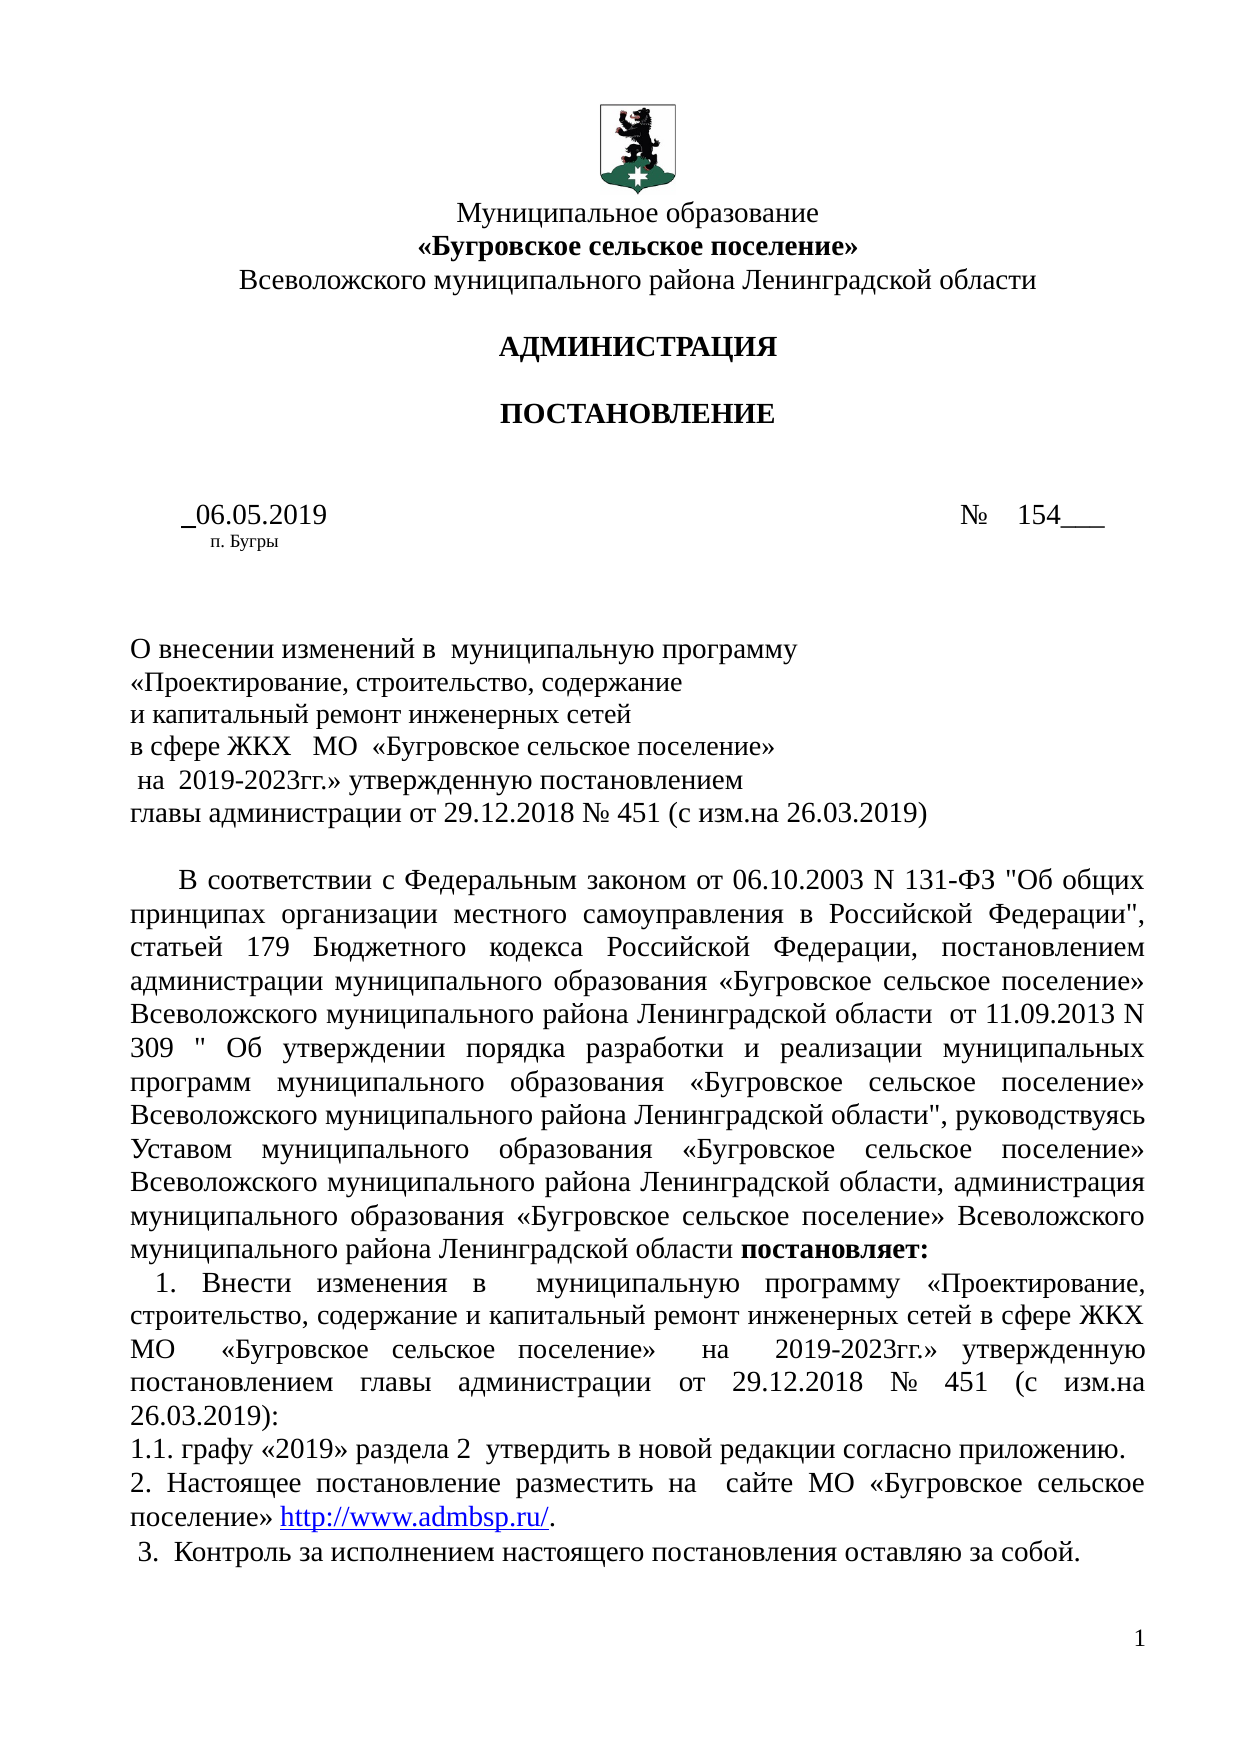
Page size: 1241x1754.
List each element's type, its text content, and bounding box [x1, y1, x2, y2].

text _06.05.2019 № 154___ [130, 497, 1146, 530]
text 3. Контроль за исполнением настоящего постановления оставляю за собой. [130, 1534, 1146, 1568]
text в сфере ЖКХ МО «Бугровское сельское поселение» [130, 729, 1146, 762]
text п. Бугры [130, 530, 1146, 564]
text АДМИНИСТРАЦИЯ [130, 329, 1146, 363]
text О внесении изменений в муниципальную программу [130, 631, 1146, 664]
text «Бугровское сельское поселение» [130, 228, 1146, 262]
text ПОСТАНОВЛЕНИЕ [130, 396, 1146, 430]
text 2. Настоящее постановление разместить на сайте МО «Бугровское сельское поселение» http://www.admbsp.ru/. [130, 1465, 1146, 1534]
text В соответствии с Федеральным законом от 06.10.2003 N 131-ФЗ "Об общих принципах организации местного самоуправления в Российской Федерации", статьей 179 Бюджетного кодекса Российской Федерации, постановлением администрации муниципального образования «Бугровское сельское поселение» Всеволожского муниципального района Ленинградской области от 11.09.2013 N 309 " Об утверждении порядка разработки и реализации муниципальных программ муниципального образования «Бугровское сельское поселение» Всеволожского муниципального района Ленинградской области", руководствуясь Уставом муниципального образования «Бугровское сельское поселение» Всеволожского муниципального района Ленинградской области, администрация муниципального образования «Бугровское сельское поселение» Всеволожского муниципального района Ленинградской области постановляет: [130, 862, 1146, 1265]
text Муниципальное образование [130, 195, 1146, 228]
text и капитальный ремонт инженерных сетей [130, 697, 1146, 729]
text «Проектирование, строительство, содержание [130, 664, 1146, 697]
text главы администрации от 29.12.2018 № 451 (с изм.на 26.03.2019) [130, 795, 1146, 829]
text 1. Внести изменения в муниципальную программу «Проектирование, строительство, содержание и капитальный ремонт инженерных сетей в сфере ЖКХ МО «Бугровское сельское поселение» на 2019-2023гг.» утвержденную постановлением главы администрации от 29.12.2018 № 451 (с изм.на 26.03.2019): [130, 1265, 1146, 1431]
text Всеволожского муниципального района Ленинградской области [130, 262, 1146, 296]
text 1.1. графу «2019» раздела 2 утвердить в новой редакции согласно приложению. [130, 1431, 1146, 1465]
text на 2019-2023гг.» утвержденную постановлением [130, 762, 1146, 795]
